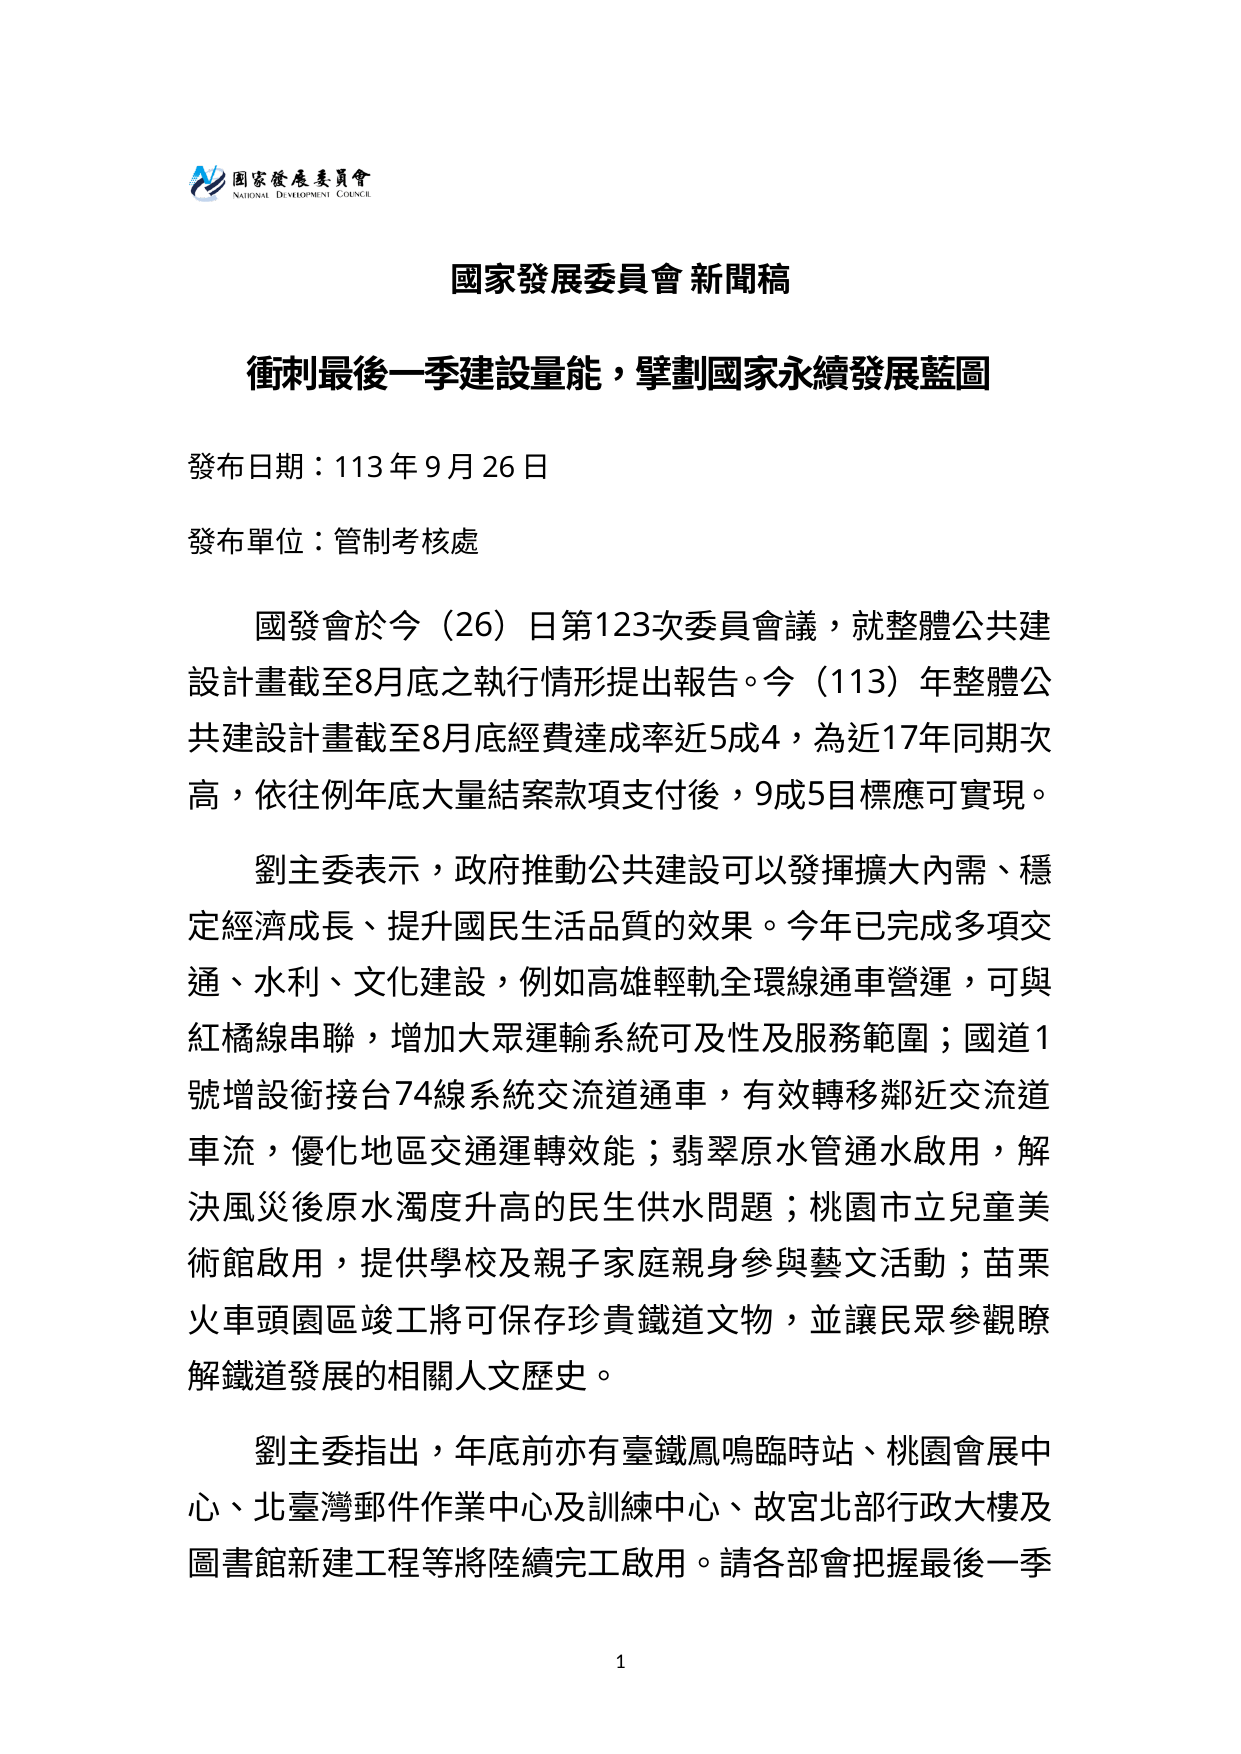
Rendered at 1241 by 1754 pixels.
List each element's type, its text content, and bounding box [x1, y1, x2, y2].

text 國家發展委員會 新聞稿 [187, 239, 1053, 314]
text 劉主委指出，年底前亦有臺鐵鳳鳴臨時站、桃園會展中心、北臺灣郵件作業中心及訓練中心、故宮北部行政大樓及圖書館新建工程等將陸續完工啟用。請各部會把握最後一季 [187, 1421, 1053, 1589]
text 發布單位：管制考核處 [187, 502, 1044, 577]
text 劉主委表示，政府推動公共建設可以發揮擴大內需、穩定經濟成長、提升國民生活品質的效果。今年已完成多項交通、水利、文化建設，例如高雄輕軌全環線通車營運，可與紅橘線串聯，增加大眾運輸系統可及性及服務範圍；國道1號增設銜接台74線系統交流道通車，有效轉移鄰近交流道車流，優化地區交通運轉效能；翡翠原水管通水啟用，解決風災後原水濁度升高的民生供水問題；桃園市立兒童美術館啟用，提供學校及親子家庭親身參與藝文活動；苗栗火車頭園區竣工將可保存珍貴鐵道文物，並讓民眾參觀瞭解鐵道發展的相關人文歷史。 [187, 839, 1053, 1402]
text 衝刺最後一季建設量能，擘劃國家永續發展藍圖 [187, 333, 1053, 408]
text 國發會於今（26）日第123次委員會議，就整體公共建設計畫截至8月底之執行情形提出報告。今（113）年整體公共建設計畫截至8月底經費達成率近5成4，為近17年同期次高，依往例年底大量結案款項支付後，9成5目標應可實現。 [187, 596, 1053, 821]
picture [187, 164, 373, 202]
text 發布日期：113年9月26日 [187, 427, 1044, 502]
